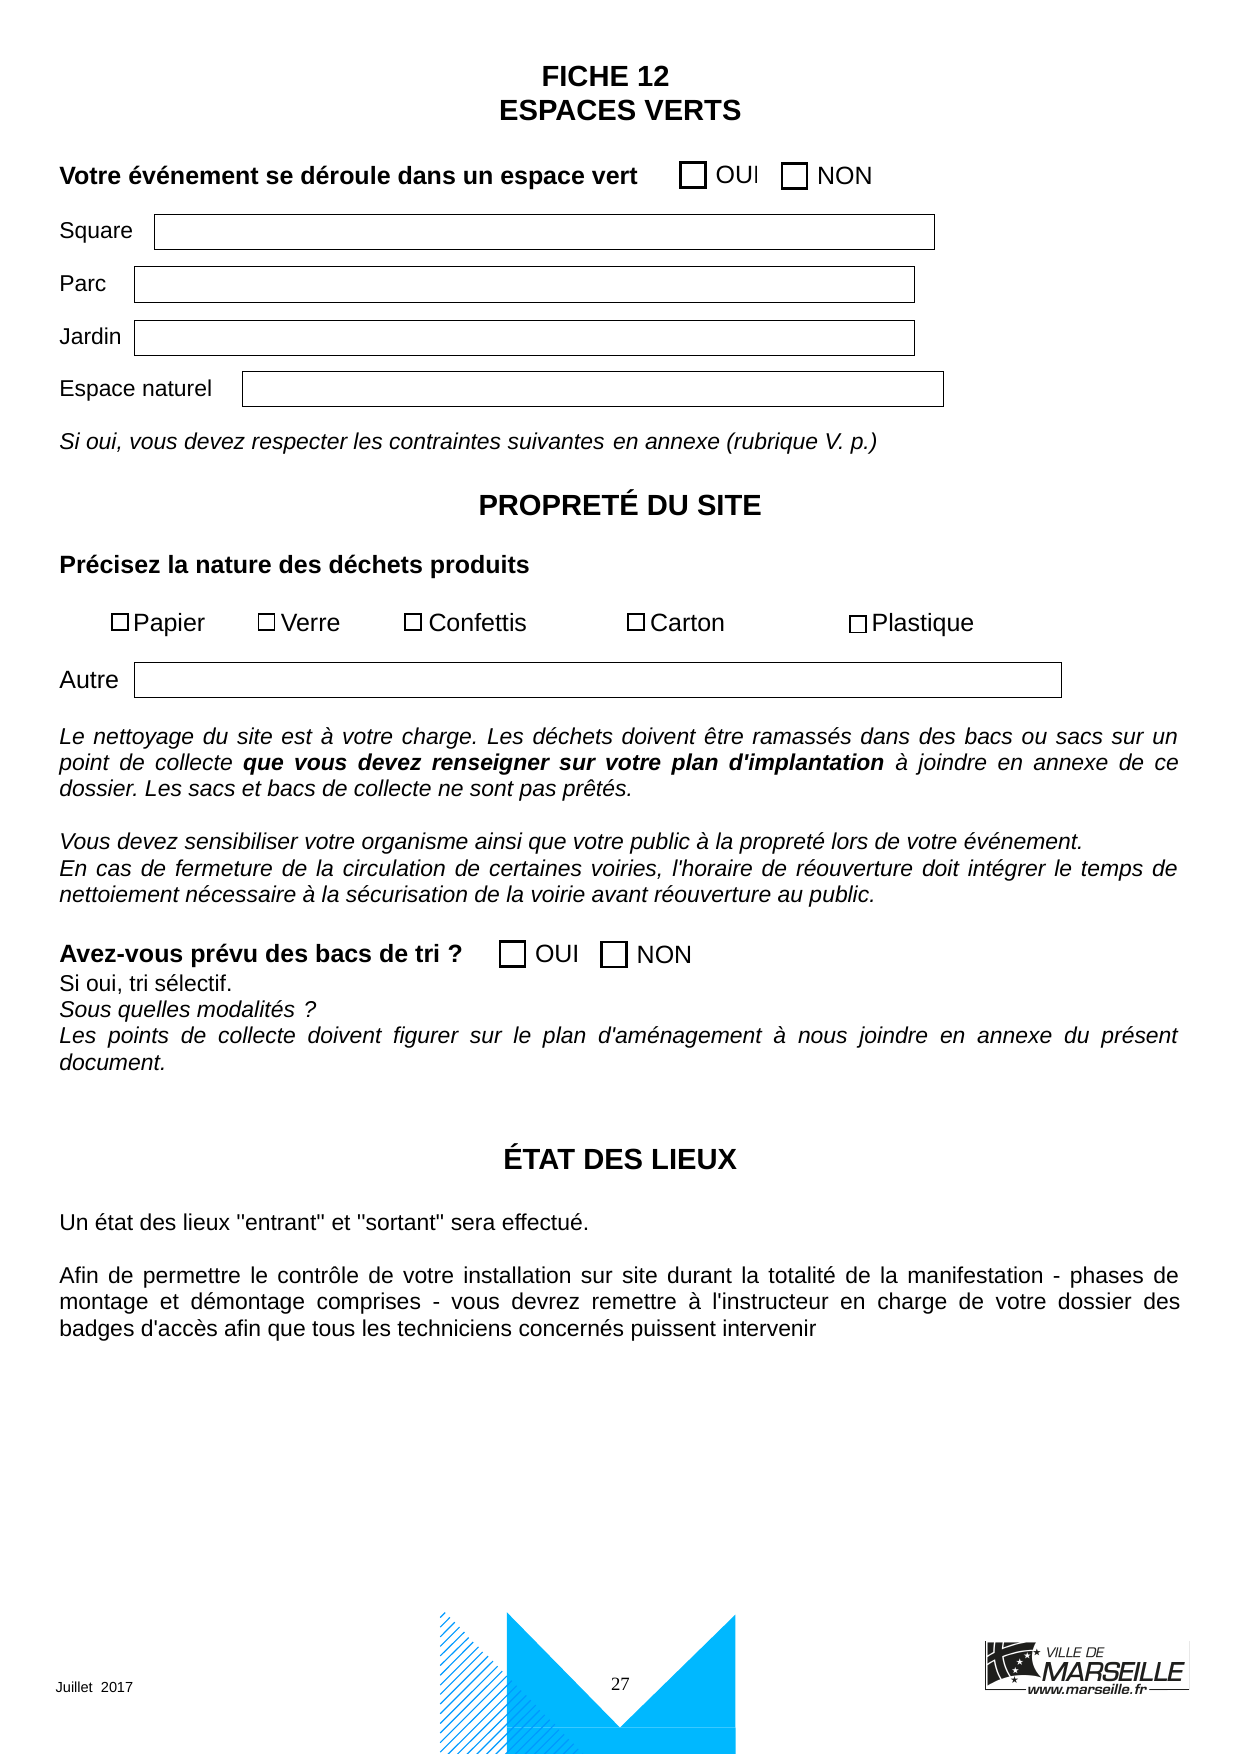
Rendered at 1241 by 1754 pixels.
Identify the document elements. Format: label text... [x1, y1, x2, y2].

text [935, 217, 1181, 243]
text En cas de fermeture de la circulation de certaines voiries, l'horaire de réouverture doit intégrer le temps de nettoiement nécessaire à la sécurisation de la voirie avant réouverture au public. [59, 854, 1181, 907]
text [1062, 665, 1181, 694]
text PROPRETÉ DU SITE [59, 488, 1181, 521]
text [944, 375, 1181, 402]
text Espace naturel [59, 375, 242, 402]
text Parc [59, 270, 134, 296]
text Précisez la nature des déchets produits [59, 550, 1181, 579]
text [915, 323, 1181, 349]
text Autre [59, 665, 134, 694]
picture [985, 1641, 1190, 1694]
text Si oui, tri sélectif. [59, 969, 1181, 996]
text [915, 270, 1181, 296]
text Avez-vous prévu des bacs de tri ? [59, 933, 497, 969]
text [887, 155, 1181, 191]
text FICHE 12 [59, 59, 1152, 93]
text Vous devez sensibiliser votre organisme ainsi que votre public à la propreté lors de votre événement. [59, 828, 1181, 854]
text Un état des lieux ''entrant'' et ''sortant'' sera effectué. [59, 1209, 1181, 1235]
text [707, 933, 1181, 969]
text Afin de permettre le contrôle de votre installation sur site durant la totalité de la manifestation - phases de montage et démontage comprises - vous devrez remettre à l'instructeur en charge de votre dossier des badges d'accès afin que tous les techniciens concernés puissent intervenir [59, 1262, 1181, 1341]
text Le nettoyage du site est à votre charge. Les déchets doivent être ramassés dans des bacs ou sacs sur un point de collecte que vous devez renseigner sur votre plan d'implantation à joindre en annexe de ce dossier. Les sacs et bacs de collecte ne sont pas prêtés. [59, 723, 1181, 802]
text ÉTAT DES LIEUX [59, 1142, 1181, 1176]
text ESPACES VERTS [59, 93, 1181, 126]
text Les points de collecte doivent figurer sur le plan d'aménagement à nous joindre en annexe du présent document. [59, 1022, 1181, 1075]
text [579, 933, 599, 969]
text Papier Verre Confettis Carton Plastique [59, 608, 1181, 636]
text Jardin [59, 323, 134, 349]
text Square [59, 217, 154, 243]
text Sous quelles modalités ? [59, 996, 1181, 1022]
text Si oui, vous devez respecter les contraintes suivantes en annexe (rubrique V. p.) [59, 428, 1181, 454]
text Votre événement se déroule dans un espace vert [59, 155, 678, 191]
